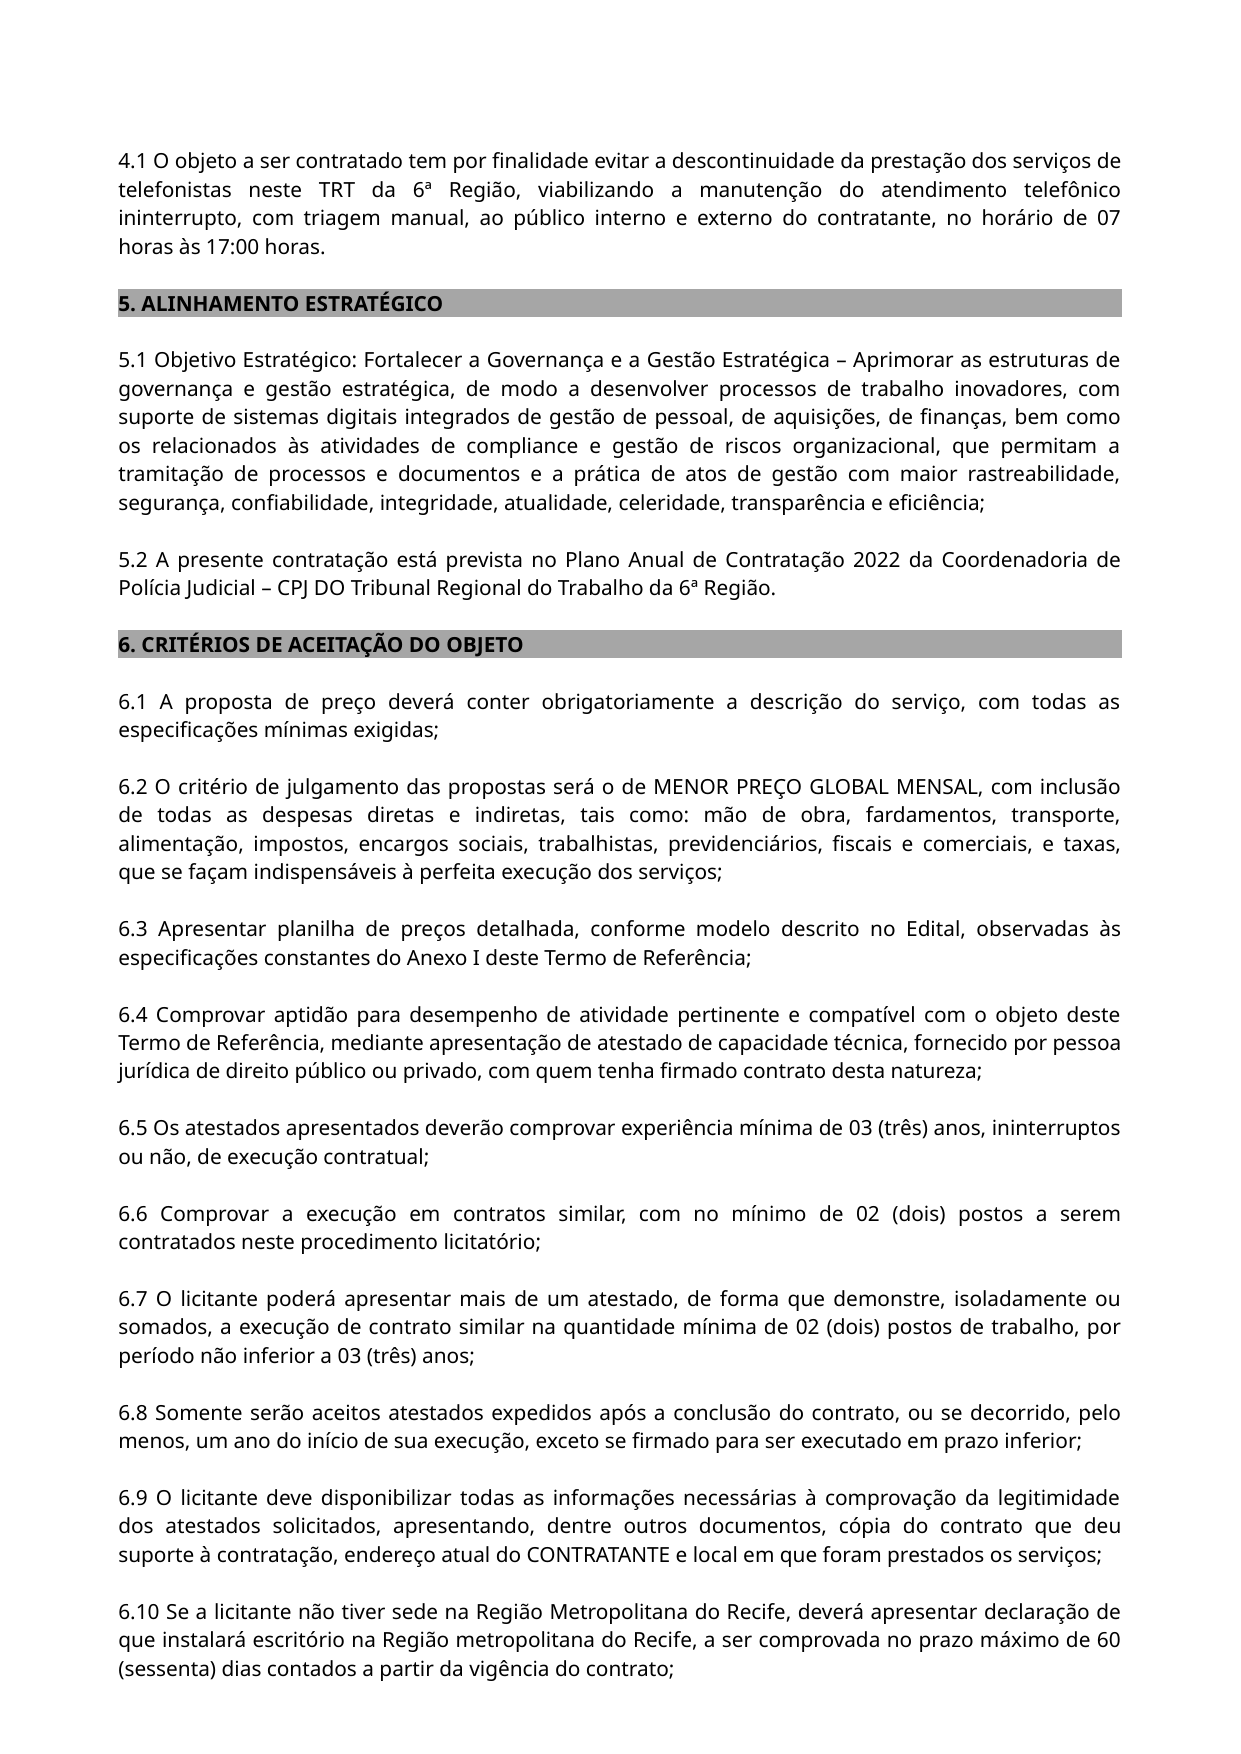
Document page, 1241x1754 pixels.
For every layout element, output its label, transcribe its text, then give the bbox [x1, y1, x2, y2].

text 6.2 O critério de julgamento das propostas será o de MENOR PREÇO GLOBAL MENSAL, com inclusão de todas as despesas diretas e indiretas, tais como: mão de obra, fardamentos, transporte, alimentação, impostos, encargos sociais, trabalhistas, previdenciários, fiscais e comerciais, e taxas, que se façam indispensáveis à perfeita execução dos serviços; [118, 772, 1122, 886]
text 4.1 O objeto a ser contratado tem por finalidade evitar a descontinuidade da prestação dos serviços de telefonistas neste TRT da 6ª Região, viabilizando a manutenção do atendimento telefônico ininterrupto, com triagem manual, ao público interno e externo do contratante, no horário de 07 horas às 17:00 horas. [118, 147, 1122, 260]
text 6.5 Os atestados apresentados deverão comprovar experiência mínima de 03 (três) anos, ininterruptos ou não, de execução contratual; [118, 1113, 1122, 1170]
text 6.9 O licitante deve disponibilizar todas as informações necessárias à comprovação da legitimidade dos atestados solicitados, apresentando, dentre outros documentos, cópia do contrato que deu suporte à contratação, endereço atual do CONTRATANTE e local em que foram prestados os serviços; [118, 1483, 1122, 1568]
text 6.8 Somente serão aceitos atestados expedidos após a conclusão do contrato, ou se decorrido, pelo menos, um ano do início de sua execução, exceto se firmado para ser executado em prazo inferior; [118, 1398, 1122, 1455]
text 6. CRITÉRIOS DE ACEITAÇÃO DO OBJETO [118, 630, 1122, 658]
text 6.4 Comprovar aptidão para desempenho de atividade pertinente e compatível com o objeto deste Termo de Referência, mediante apresentação de atestado de capacidade técnica, fornecido por pessoa jurídica de direito público ou privado, com quem tenha firmado contrato desta natureza; [118, 1000, 1122, 1085]
text 6.6 Comprovar a execução em contratos similar, com no mínimo de 02 (dois) postos a serem contratados neste procedimento licitatório; [118, 1199, 1122, 1256]
text 6.1 A proposta de preço deverá conter obrigatoriamente a descrição do serviço, com todas as especificações mínimas exigidas; [118, 687, 1122, 744]
text 6.3 Apresentar planilha de preços detalhada, conforme modelo descrito no Edital, observadas às especificações constantes do Anexo I deste Termo de Referência; [118, 914, 1122, 971]
text 5.1 Objetivo Estratégico: Fortalecer a Governança e a Gestão Estratégica – Aprimorar as estruturas de governança e gestão estratégica, de modo a desenvolver processos de trabalho inovadores, com suporte de sistemas digitais integrados de gestão de pessoal, de aquisições, de finanças, bem como os relacionados às atividades de compliance e gestão de riscos organizacional, que permitam a tramitação de processos e documentos e a prática de atos de gestão com maior rastreabilidade, segurança, confiabilidade, integridade, atualidade, celeridade, transparência e eficiência; [118, 346, 1122, 516]
text 6.7 O licitante poderá apresentar mais de um atestado, de forma que demonstre, isoladamente ou somados, a execução de contrato similar na quantidade mínima de 02 (dois) postos de trabalho, por período não inferior a 03 (três) anos; [118, 1284, 1122, 1369]
text 5. ALINHAMENTO ESTRATÉGICO [118, 289, 1122, 317]
text 6.10 Se a licitante não tiver sede na Região Metropolitana do Recife, deverá apresentar declaração de que instalará escritório na Região metropolitana do Recife, a ser comprovada no prazo máximo de 60 (sessenta) dias contados a partir da vigência do contrato; [118, 1597, 1122, 1682]
text 5.2 A presente contratação está prevista no Plano Anual de Contratação 2022 da Coordenadoria de Polícia Judicial – CPJ DO Tribunal Regional do Trabalho da 6ª Região. [118, 545, 1122, 602]
